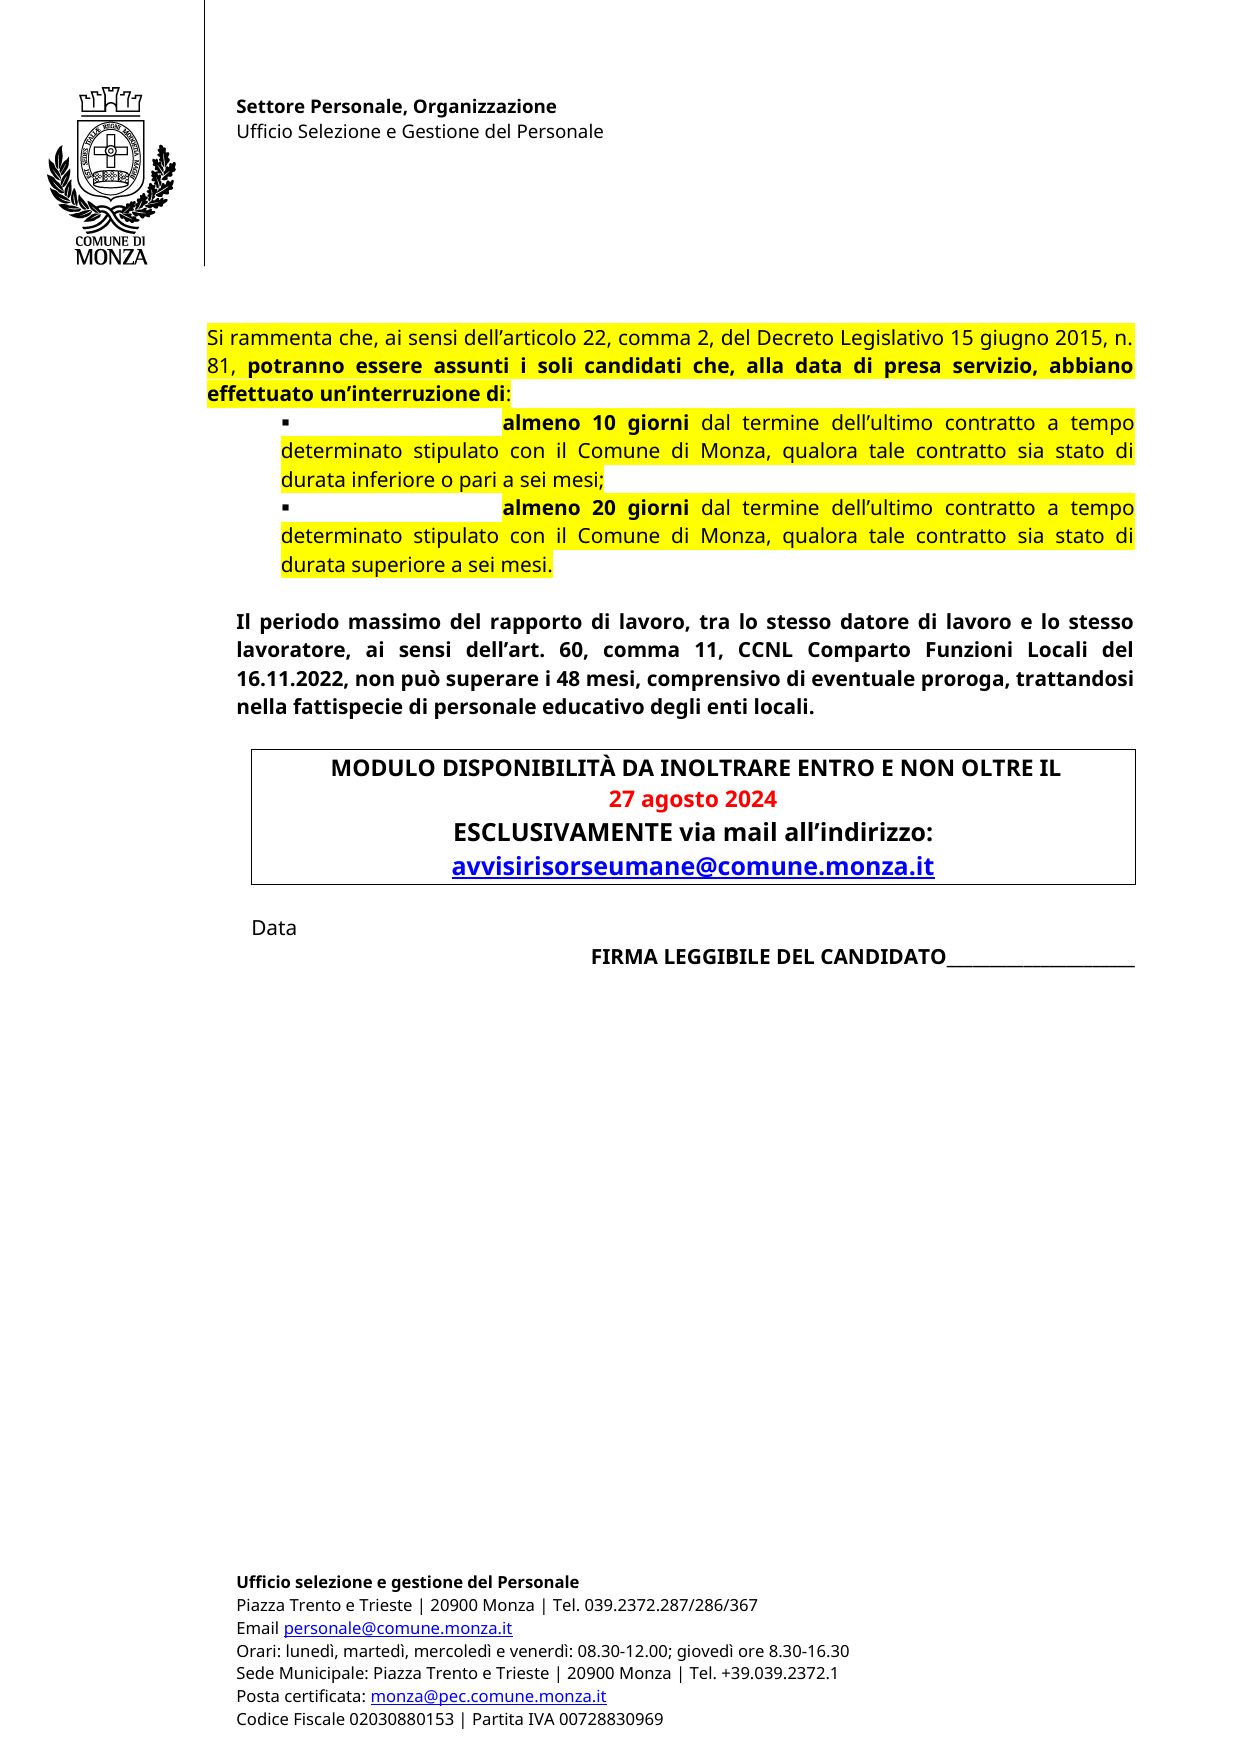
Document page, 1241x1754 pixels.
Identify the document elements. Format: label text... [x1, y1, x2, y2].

text Si rammenta che, ai sensi dell’articolo 22, comma 2, del Decreto Legislativo 15 giugno 2015, n. 81, potranno essere assunti i soli candidati che, alla data di presa servizio, abbiano effettuato un’interruzione di: [207, 323, 1135, 408]
text Data [251, 913, 1135, 942]
text ESCLUSIVAMENTE via mail all’indirizzo: avvisirisorseumane@comune.monza.it [252, 812, 1135, 884]
list almeno 10 giorni dal termine dell’ultimo contratto a tempo determinato stipulato con il Comune di Monza, qualora tale contratto sia stato di durata inferiore o pari a sei mesi; [281, 408, 1135, 493]
list almeno 20 giorni dal termine dell’ultimo contratto a tempo determinato stipulato con il Comune di Monza, qualora tale contratto sia stato di durata superiore a sei mesi. [281, 493, 1135, 578]
text FIRMA LEGGIBILE DEL CANDIDATO______________________ [251, 942, 1135, 970]
text MODULO DISPONIBILITÀ DA INOLTRARE ENTRO E NON OLTRE IL [252, 750, 1135, 780]
text 27 agosto 2024 [252, 780, 1135, 812]
text Il periodo massimo del rapporto di lavoro, tra lo stesso datore di lavoro e lo stesso lavoratore, ai sensi dell’art. 60, comma 11, CCNL Comparto Funzioni Locali del 16.11.2022, non può superare i 48 mesi, comprensivo di eventuale proroga, trattandosi nella fattispecie di personale educativo degli enti locali. [236, 607, 1135, 721]
